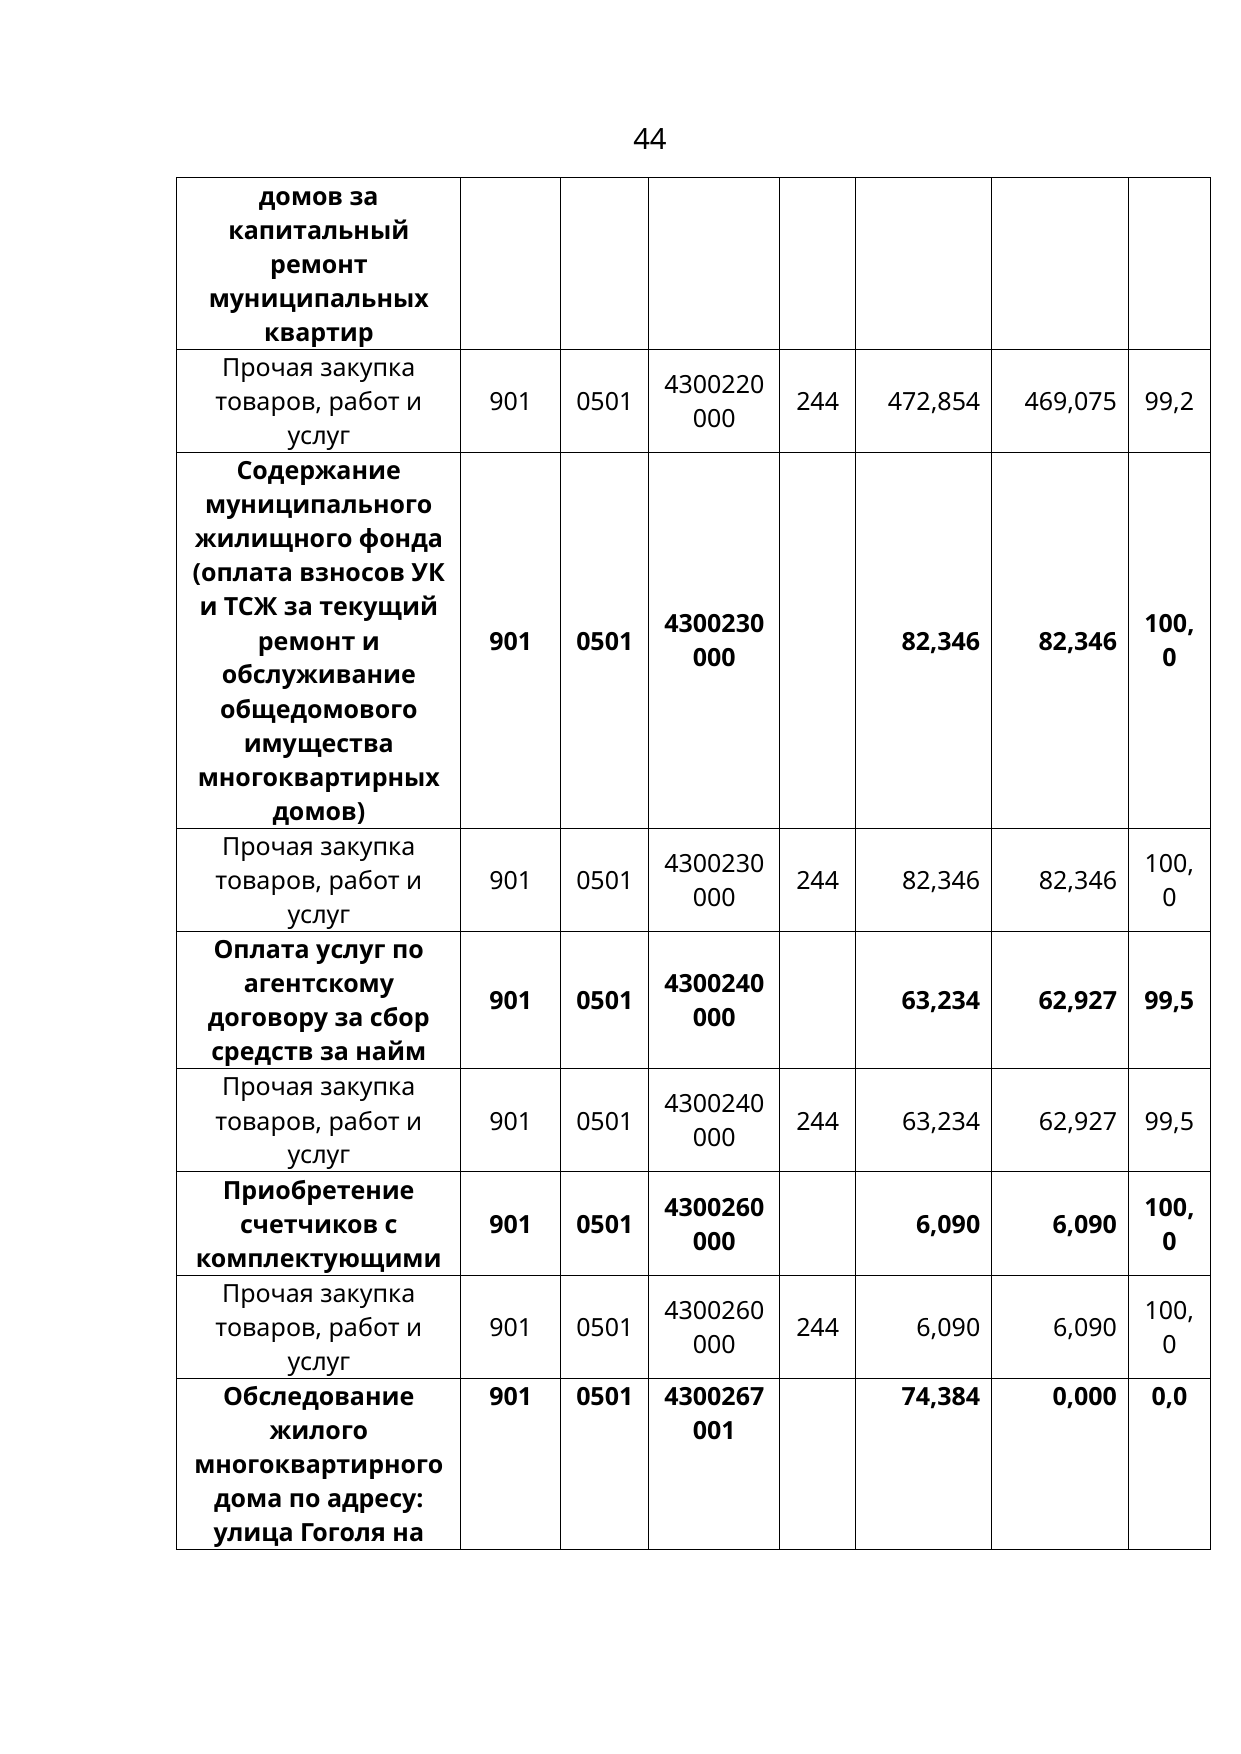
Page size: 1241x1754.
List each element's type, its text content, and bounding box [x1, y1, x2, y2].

table_cell 100,0 [1129, 829, 1210, 931]
table_cell 4300240000 [649, 932, 779, 1068]
table_cell 100,0 [1129, 1276, 1210, 1378]
table_cell [561, 178, 648, 348]
table_cell 99,5 [1129, 1069, 1210, 1171]
table_cell 4300267001 [649, 1379, 779, 1549]
table_cell 99,5 [1129, 932, 1210, 1068]
table_cell 74,384 [856, 1379, 991, 1549]
table_cell 472,854 [856, 350, 991, 452]
table_cell 6,090 [856, 1276, 991, 1378]
table_cell 901 [461, 1379, 560, 1549]
table_cell 0,0 [1129, 1379, 1210, 1549]
table_cell 0501 [561, 932, 648, 1068]
table_cell 62,927 [992, 932, 1128, 1068]
table_cell 0501 [561, 453, 648, 827]
table_cell 4300260000 [649, 1276, 779, 1378]
table_cell 901 [461, 829, 560, 931]
table_cell Прочая закупка товаров, работ и услуг [177, 829, 460, 931]
table_cell 0,000 [992, 1379, 1128, 1549]
table_cell 469,075 [992, 350, 1128, 452]
table_cell [856, 178, 991, 348]
table_cell Обследование жилого многоквартирного дома по адресу: улица Гоголя на [177, 1379, 460, 1549]
table_cell 0501 [561, 1379, 648, 1549]
table_cell 100,0 [1129, 453, 1210, 827]
table_cell 901 [461, 1172, 560, 1274]
table_cell 6,090 [992, 1172, 1128, 1274]
table_cell 244 [780, 1069, 855, 1171]
table_cell 82,346 [992, 829, 1128, 931]
table_cell 100,0 [1129, 1172, 1210, 1274]
table_cell 82,346 [856, 453, 991, 827]
table_cell 4300260000 [649, 1172, 779, 1274]
table_cell 63,234 [856, 932, 991, 1068]
table_cell 4300240000 [649, 1069, 779, 1171]
table_cell 6,090 [992, 1276, 1128, 1378]
table_cell Содержание муниципального жилищного фонда (оплата взносов УК и ТСЖ за текущий ремонт и обслуживание общедомового имущества многоквартирных домов) [177, 453, 460, 827]
table_cell 82,346 [992, 453, 1128, 827]
table_cell [780, 178, 855, 348]
table_cell 0501 [561, 1172, 648, 1274]
table_cell 63,234 [856, 1069, 991, 1171]
table_cell [780, 453, 855, 827]
table_cell [780, 1172, 855, 1274]
table_cell 0501 [561, 1276, 648, 1378]
table_cell 901 [461, 350, 560, 452]
table_cell 4300220000 [649, 350, 779, 452]
table_cell 99,2 [1129, 350, 1210, 452]
table_cell Прочая закупка товаров, работ и услуг [177, 1276, 460, 1378]
table_cell [992, 178, 1128, 348]
table_cell Приобретение счетчиков с комплектующими [177, 1172, 460, 1274]
table_cell 4300230000 [649, 829, 779, 931]
table_cell 244 [780, 350, 855, 452]
table_cell 6,090 [856, 1172, 991, 1274]
table_cell Прочая закупка товаров, работ и услуг [177, 350, 460, 452]
table_cell 901 [461, 1069, 560, 1171]
table_cell Прочая закупка товаров, работ и услуг [177, 1069, 460, 1171]
table_cell [649, 178, 779, 348]
table_cell 0501 [561, 829, 648, 931]
table_cell Оплата услуг по агентскому договору за сбор средств за найм [177, 932, 460, 1068]
table_cell [780, 1379, 855, 1549]
table_cell 244 [780, 829, 855, 931]
table_cell 0501 [561, 1069, 648, 1171]
table_cell 0501 [561, 350, 648, 452]
table_cell [780, 932, 855, 1068]
table_cell [1129, 178, 1210, 348]
table_cell домов за капитальный ремонт муниципальных квартир [177, 178, 460, 348]
table_cell 244 [780, 1276, 855, 1378]
table_cell [461, 178, 560, 348]
table_cell 901 [461, 932, 560, 1068]
table_cell 82,346 [856, 829, 991, 931]
table_cell 4300230000 [649, 453, 779, 827]
table_cell 901 [461, 453, 560, 827]
table_cell 62,927 [992, 1069, 1128, 1171]
table_cell 901 [461, 1276, 560, 1378]
